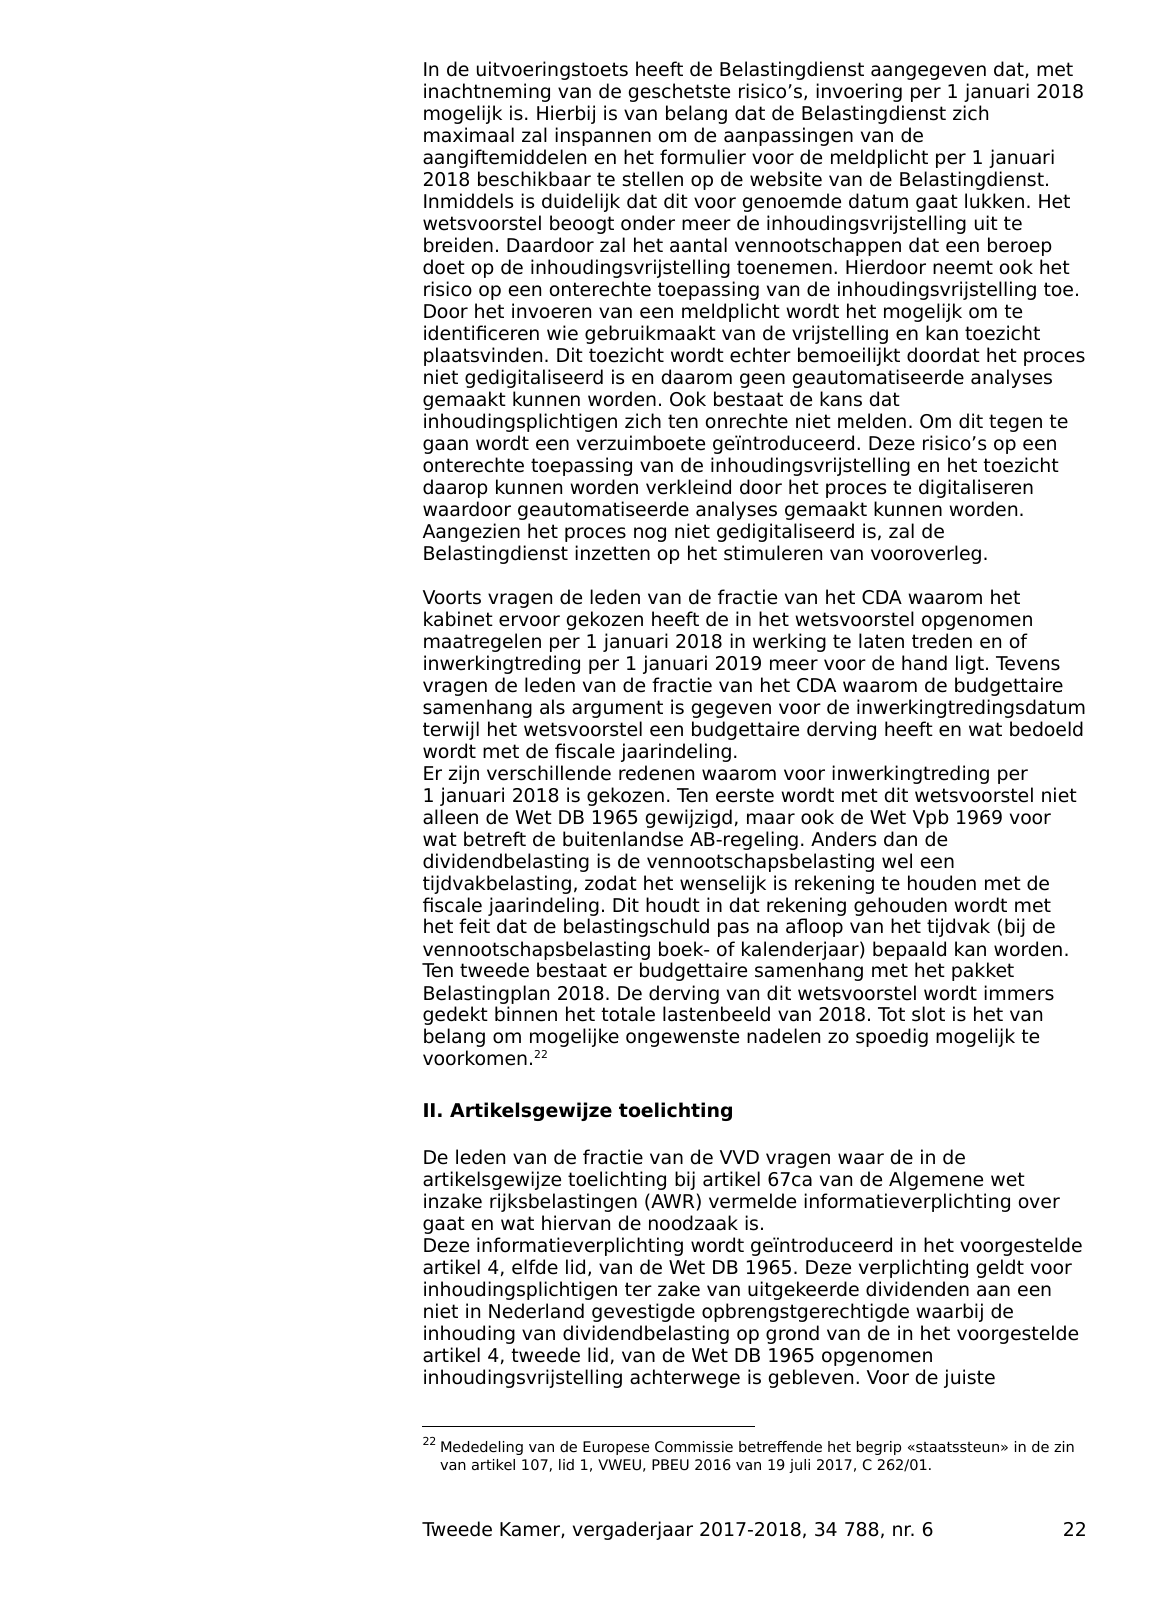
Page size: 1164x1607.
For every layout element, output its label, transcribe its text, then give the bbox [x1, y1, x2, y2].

text De leden van de fractie van de VVD vragen waar de in de artikelsgewijze toelichting bij artikel 67ca van de Algemene wet inzake rijksbelastingen (AWR) vermelde informatieverplichting over gaat en wat hiervan de noodzaak is. [422, 1147, 1087, 1235]
text Mededeling van de Europese Commissie betreffende het begrip «staatssteun» in de zin van artikel 107, lid 1, VWEU, PBEU 2016 van 19 juli 2017, C 262/01. [422, 1435, 1087, 1474]
text Er zijn verschillende redenen waarom voor inwerkingtreding per 1 januari 2018 is gekozen. Ten eerste wordt met dit wetsvoorstel niet alleen de Wet DB 1965 gewijzigd, maar ook de Wet Vpb 1969 voor wat betreft de buitenlandse AB-regeling. Anders dan de dividendbelasting is de vennootschapsbelasting wel een tijdvakbelasting, zodat het wenselijk is rekening te houden met de fiscale jaarindeling. Dit houdt in dat rekening gehouden wordt met het feit dat de belastingschuld pas na afloop van het tijdvak (bij de vennootschapsbelasting boek- of kalenderjaar) bepaald kan worden. Ten tweede bestaat er budgettaire samenhang met het pakket Belastingplan 2018. De derving van dit wetsvoorstel wordt immers gedekt binnen het totale lastenbeeld van 2018. Tot slot is het van belang om mogelijke ongewenste nadelen zo spoedig mogelijk te voorkomen. [422, 763, 1087, 1070]
text Deze informatieverplichting wordt geïntroduceerd in het voorgestelde artikel 4, elfde lid, van de Wet DB 1965. Deze verplichting geldt voor inhoudingsplichtigen ter zake van uitgekeerde dividenden aan een niet in Nederland gevestigde opbrengstgerechtigde waarbij de inhouding van dividendbelasting op grond van de in het voorgestelde artikel 4, tweede lid, van de Wet DB 1965 opgenomen inhoudingsvrijstelling achterwege is gebleven. Voor de juiste [422, 1235, 1087, 1389]
subtitle II. Artikelsgewijze toelichting [422, 1100, 1087, 1122]
text In de uitvoeringstoets heeft de Belastingdienst aangegeven dat, met inachtneming van de geschetste risico’s, invoering per 1 januari 2018 mogelijk is. Hierbij is van belang dat de Belastingdienst zich maximaal zal inspannen om de aanpassingen van de aangiftemiddelen en het formulier voor de meldplicht per 1 januari 2018 beschikbaar te stellen op de website van de Belastingdienst. Inmiddels is duidelijk dat dit voor genoemde datum gaat lukken. Het wetsvoorstel beoogt onder meer de inhoudingsvrijstelling uit te breiden. Daardoor zal het aantal vennootschappen dat een beroep doet op de inhoudingsvrijstelling toenemen. Hierdoor neemt ook het risico op een onterechte toepassing van de inhoudingsvrijstelling toe. Door het invoeren van een meldplicht wordt het mogelijk om te identificeren wie gebruikmaakt van de vrijstelling en kan toezicht plaatsvinden. Dit toezicht wordt echter bemoeilijkt doordat het proces niet gedigitaliseerd is en daarom geen geautomatiseerde analyses gemaakt kunnen worden. Ook bestaat de kans dat inhoudingsplichtigen zich ten onrechte niet melden. Om dit tegen te gaan wordt een verzuimboete geïntroduceerd. Deze risico’s op een onterechte toepassing van de inhoudingsvrijstelling en het toezicht daarop kunnen worden verkleind door het proces te digitaliseren waardoor geautomatiseerde analyses gemaakt kunnen worden. Aangezien het proces nog niet gedigitaliseerd is, zal de Belastingdienst inzetten op het stimuleren van vooroverleg. [422, 59, 1087, 564]
text Voorts vragen de leden van de fractie van het CDA waarom het kabinet ervoor gekozen heeft de in het wetsvoorstel opgenomen maatregelen per 1 januari 2018 in werking te laten treden en of inwerkingtreding per 1 januari 2019 meer voor de hand ligt. Tevens vragen de leden van de fractie van het CDA waarom de budgettaire samenhang als argument is gegeven voor de inwerkingtredingsdatum terwijl het wetsvoorstel een budgettaire derving heeft en wat bedoeld wordt met de fiscale jaarindeling. [422, 587, 1087, 763]
